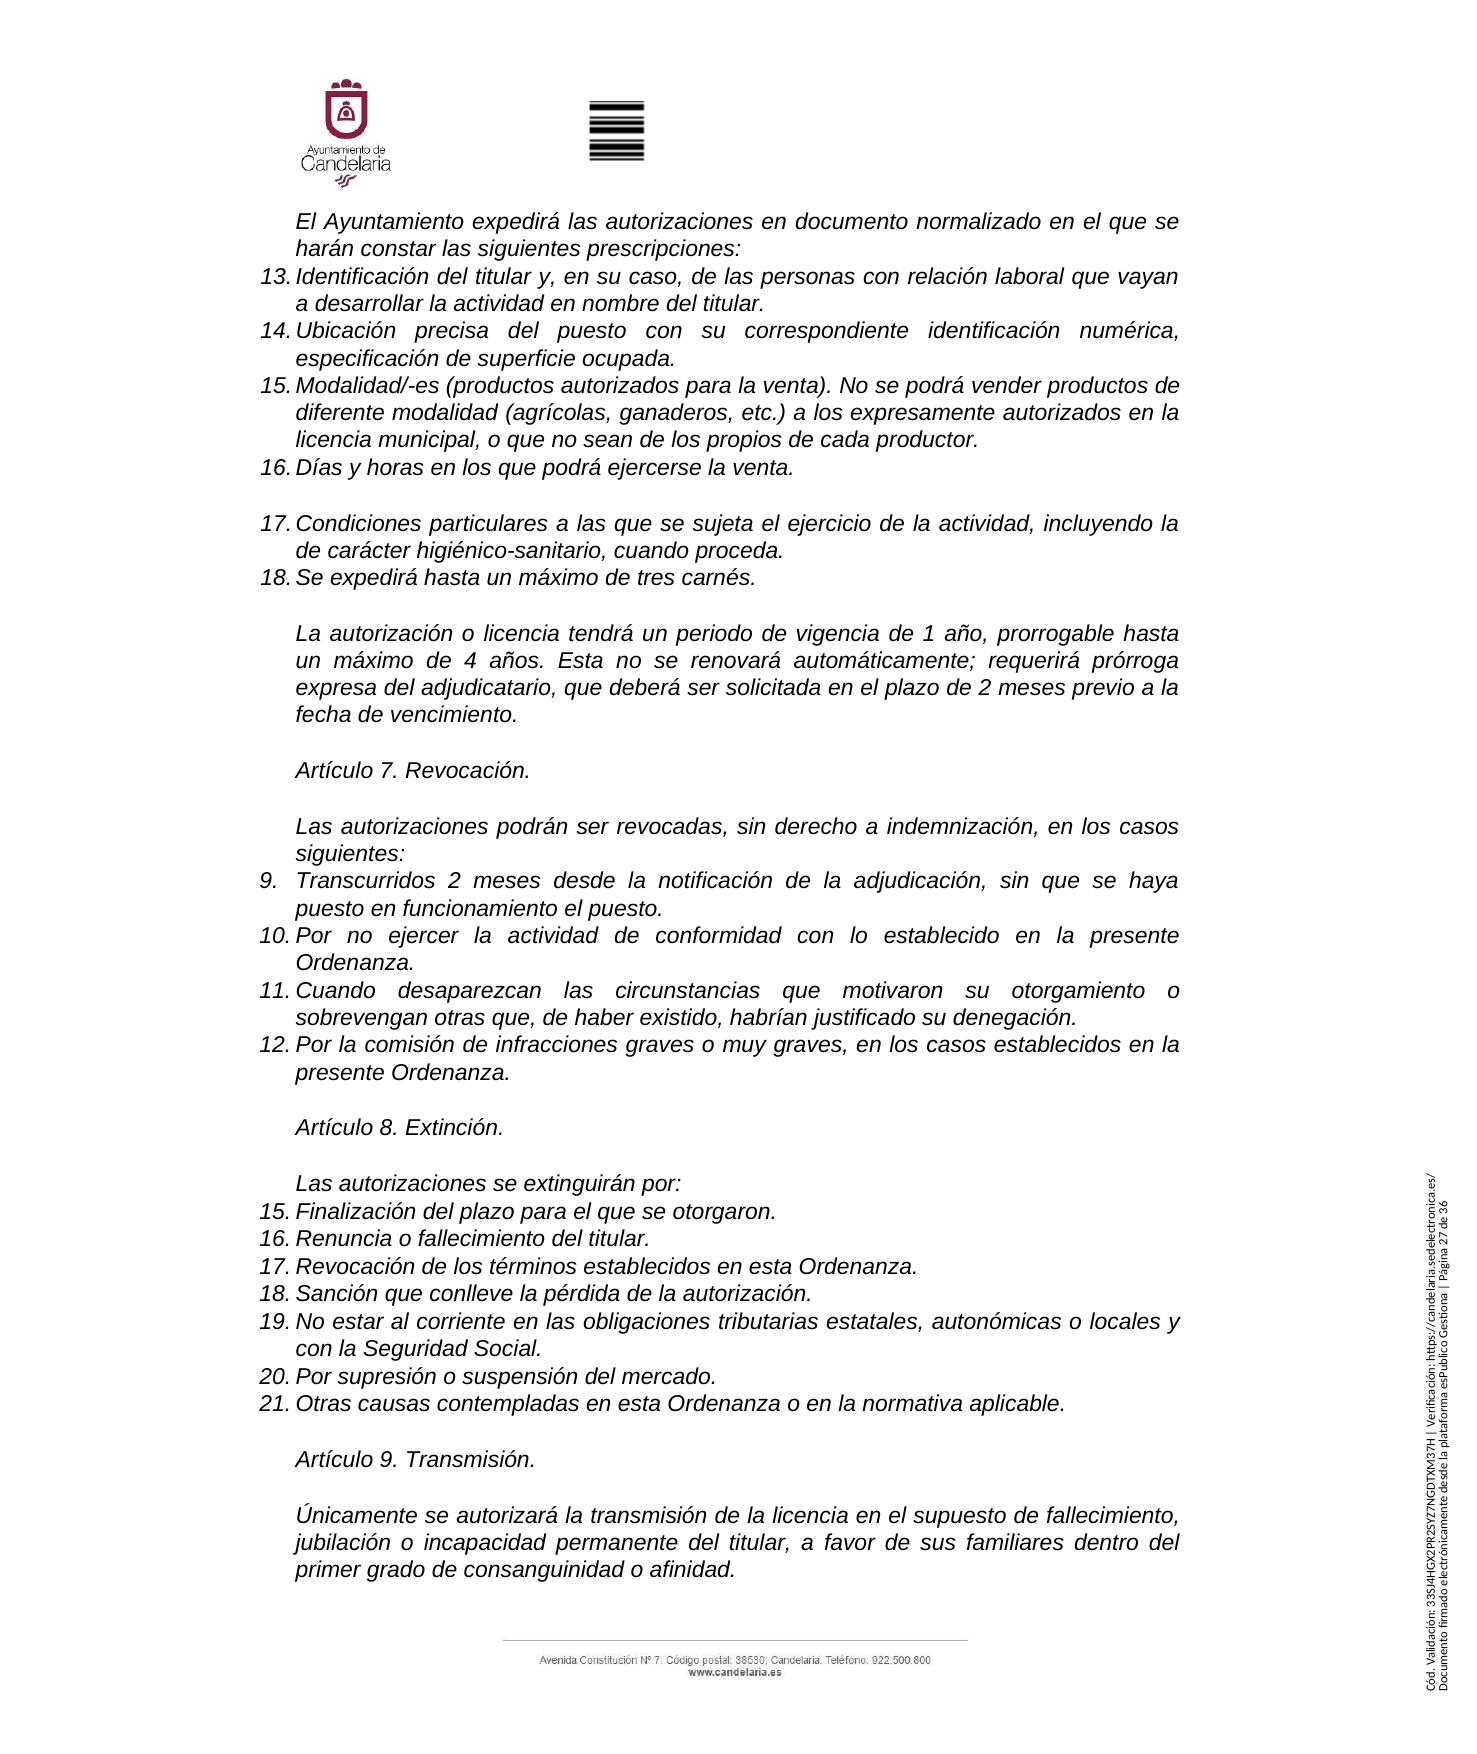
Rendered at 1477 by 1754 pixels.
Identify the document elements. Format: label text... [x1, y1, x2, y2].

text Únicamente se autorizará la transmisión de la licencia en el supuesto de fallecimiento, jubilación o incapacidad permanente del titular, a favor de sus familiares dentro del primer grado de consanguinidad o afinidad. [295, 1502, 1183, 1582]
list Finalización del plazo para el que se otorgaron. [259, 1198, 1183, 1224]
text Las autorizaciones se extinguirán por: [295, 1170, 1183, 1196]
list Transcurridos 2 meses desde la notificación de la adjudicación, sin que se haya puesto en funcionamiento el puesto. [259, 867, 1183, 921]
text Artículo 7. Revocación. [295, 757, 1183, 783]
list Modalidad/-es (productos autorizados para la venta). No se podrá vender productos de diferente modalidad (agrícolas, ganaderos, etc.) a los expresamente autorizados en la licencia municipal, o que no sean de los propios de cada productor. [260, 372, 1183, 453]
list Se expedirá hasta un máximo de tres carnés. [260, 564, 1183, 591]
text Las autorizaciones podrán ser revocadas, sin derecho a indemnización, en los casos siguientes: [295, 813, 1183, 866]
list Cuando desaparezcan las circunstancias que motivaron su otorgamiento o sobrevengan otras que, de haber existido, habrían justificado su denegación. [259, 977, 1183, 1030]
list Identificación del titular y, en su caso, de las personas con relación laboral que vayan a desarrollar la actividad en nombre del titular. [260, 263, 1183, 316]
list Renuncia o fallecimiento del titular. [259, 1225, 1183, 1252]
list Por supresión o suspensión del mercado. [259, 1363, 1183, 1389]
list Revocación de los términos establecidos en esta Ordenanza. [259, 1253, 1183, 1279]
list Días y horas en los que podrá ejercerse la venta. [260, 454, 1183, 480]
text Artículo 8. Extinción. [295, 1114, 1183, 1141]
text El Ayuntamiento expedirá las autorizaciones en documento normalizado en el que se harán constar las siguientes prescripciones: [295, 208, 1183, 261]
list Por la comisión de infracciones graves o muy graves, en los casos establecidos en la presente Ordenanza. [259, 1031, 1183, 1085]
list No estar al corriente en las obligaciones tributarias estatales, autonómicas o locales y con la Seguridad Social. [259, 1308, 1183, 1361]
list Otras causas contempladas en esta Ordenanza o en la normativa aplicable. [259, 1390, 1183, 1417]
list Condiciones particulares a las que se sujeta el ejercicio de la actividad, incluyendo la de carácter higiénico-sanitario, cuando proceda. [260, 509, 1183, 563]
list Por no ejercer la actividad de conformidad con lo establecido en la presente Ordenanza. [259, 922, 1183, 976]
list Sanción que conlleve la pérdida de la autorización. [259, 1280, 1183, 1307]
text Artículo 9. Transmisión. [295, 1446, 1183, 1472]
list Ubicación precisa del puesto con su correspondiente identificación numérica, especificación de superficie ocupada. [260, 317, 1183, 371]
text La autorización o licencia tendrá un periodo de vigencia de 1 año, prorrogable hasta un máximo de 4 años. Esta no se renovará automáticamente; requerirá prórroga expresa del adjudicatario, que deberá ser solicitada en el plazo de 2 meses previo a la fecha de vencimiento. [295, 620, 1183, 728]
